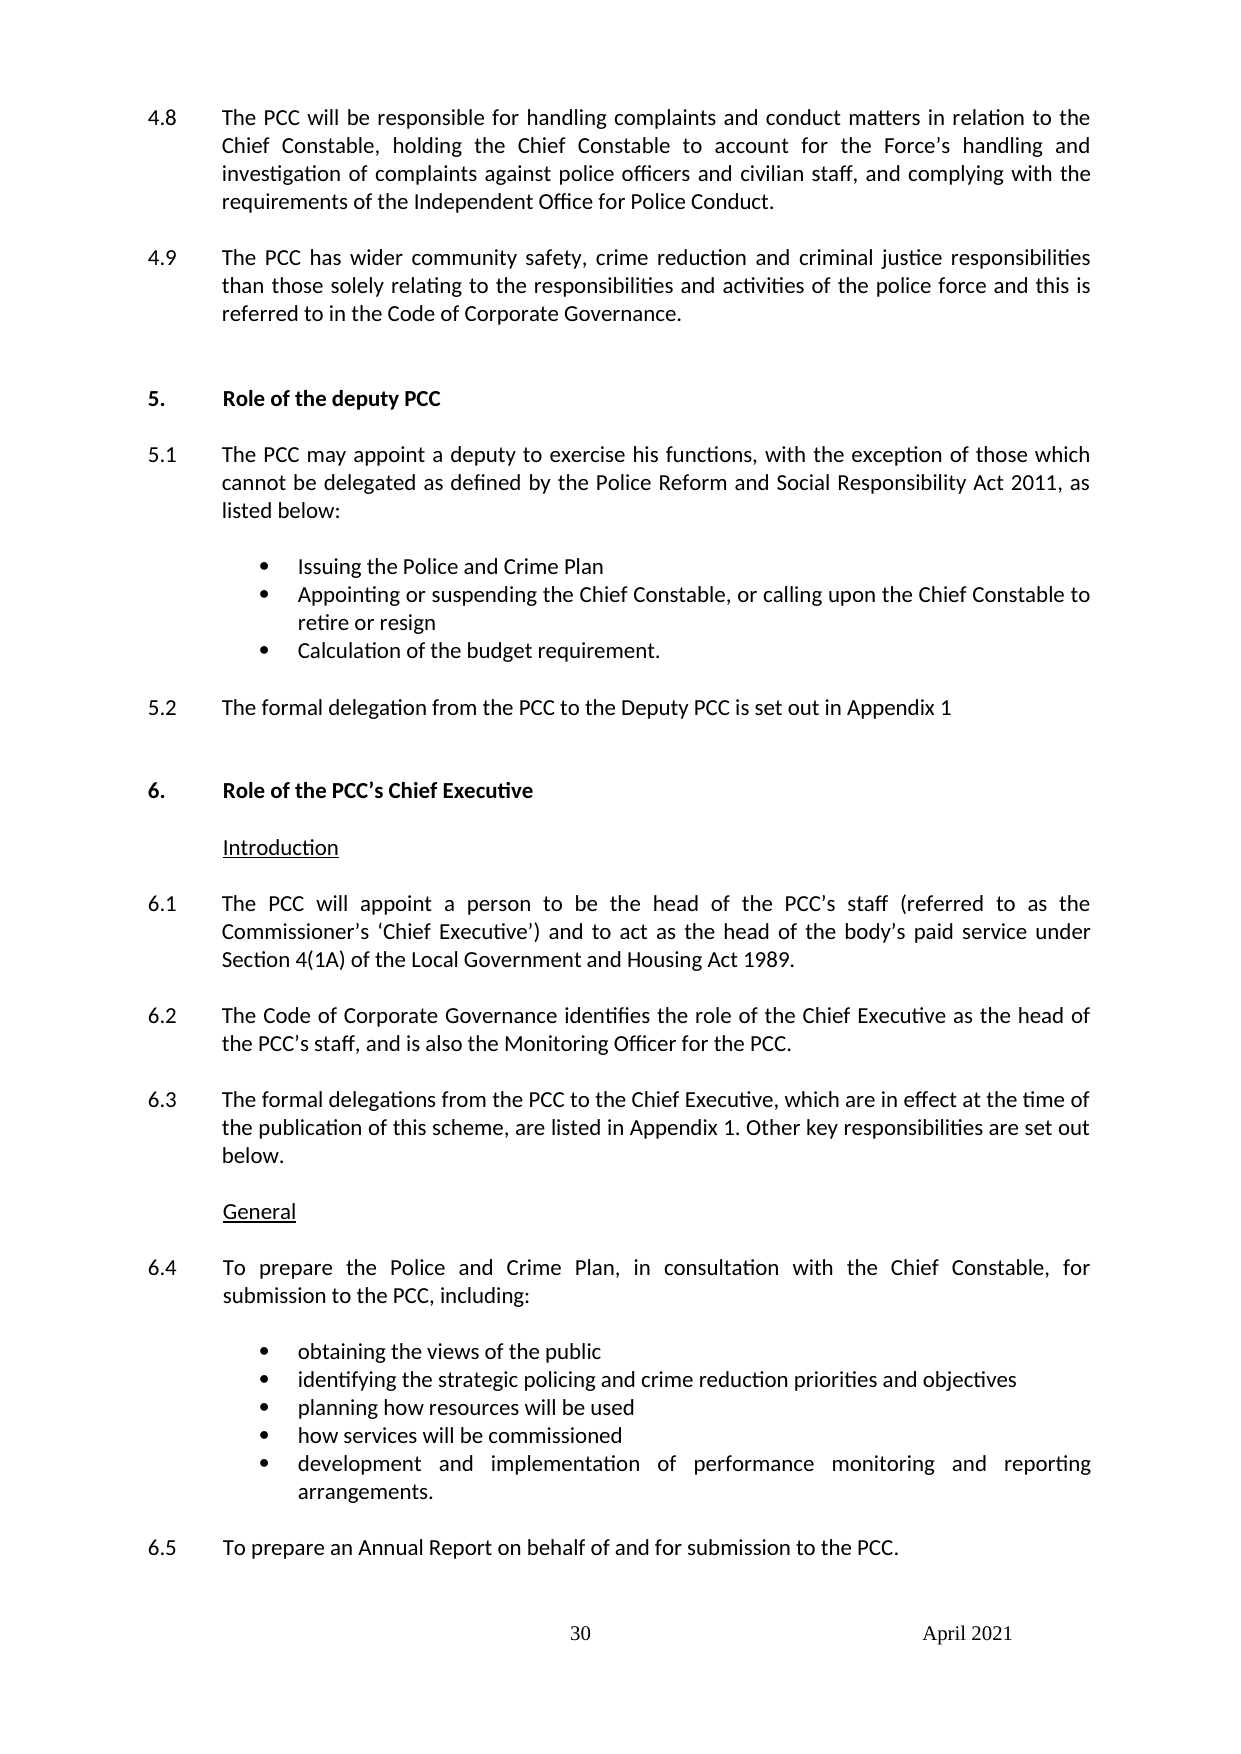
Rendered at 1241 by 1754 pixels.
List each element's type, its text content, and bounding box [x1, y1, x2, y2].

list The PCC will be responsible for handling complaints and conduct matters in relation to the Chief Constable, holding the Chief Constable to account for the Force’s handling and investigation of complaints against police officers and civilian staff, and complying with the requirements of the Independent Office for Police Conduct. [148, 103, 1092, 216]
list The PCC has wider community safety, crime reduction and criminal justice responsibilities than those solely relating to the responsibilities and activities of the police force and this is referred to in the Code of Corporate Governance. [148, 243, 1092, 328]
list Appointing or suspending the Chief Constable, or calling upon the Chief Constable to retire or resign [260, 581, 1092, 637]
text General [223, 1197, 1092, 1225]
list how services will be commissioned [260, 1421, 1092, 1449]
list Role of the PCC’s Chief Executive [148, 777, 1092, 805]
list identifying the strategic policing and crime reduction priorities and objectives [260, 1365, 1092, 1393]
list Calculation of the budget requirement. [260, 637, 1092, 664]
list planning how resources will be used [260, 1393, 1092, 1421]
list The PCC may appoint a deputy to exercise his functions, with the exception of those which cannot be delegated as defined by the Police Reform and Social Responsibility Act 2011, as listed below: [148, 440, 1092, 524]
text 6.3 The formal delegations from the PCC to the Chief Executive, which are in effect at the time of the publication of this scheme, are listed in Appendix 1. Other key responsibilities are set out below. [148, 1085, 1092, 1169]
list development and implementation of performance monitoring and reporting arrangements. [260, 1449, 1092, 1505]
text 6.1 The PCC will appoint a person to be the head of the PCC’s staff (referred to as the Commissioner’s ‘Chief Executive’) and to act as the head of the body’s paid service under Section 4(1A) of the Local Government and Housing Act 1989. [148, 889, 1092, 973]
text Introduction [223, 833, 1092, 861]
list obtaining the views of the public [260, 1337, 1092, 1365]
text 6.2 The Code of Corporate Governance identifies the role of the Chief Executive as the head of the PCC’s staff, and is also the Monitoring Officer for the PCC. [148, 1001, 1092, 1057]
text 6.5 To prepare an Annual Report on behalf of and for submission to the PCC. [148, 1533, 1092, 1561]
list Issuing the Police and Crime Plan [260, 552, 1092, 581]
list Role of the deputy PCC [148, 384, 1092, 412]
text 6.4 To prepare the Police and Crime Plan, in consultation with the Chief Constable, for submission to the PCC, including: [148, 1253, 1092, 1309]
list The formal delegation from the PCC to the Deputy PCC is set out in Appendix 1 [148, 693, 1092, 721]
